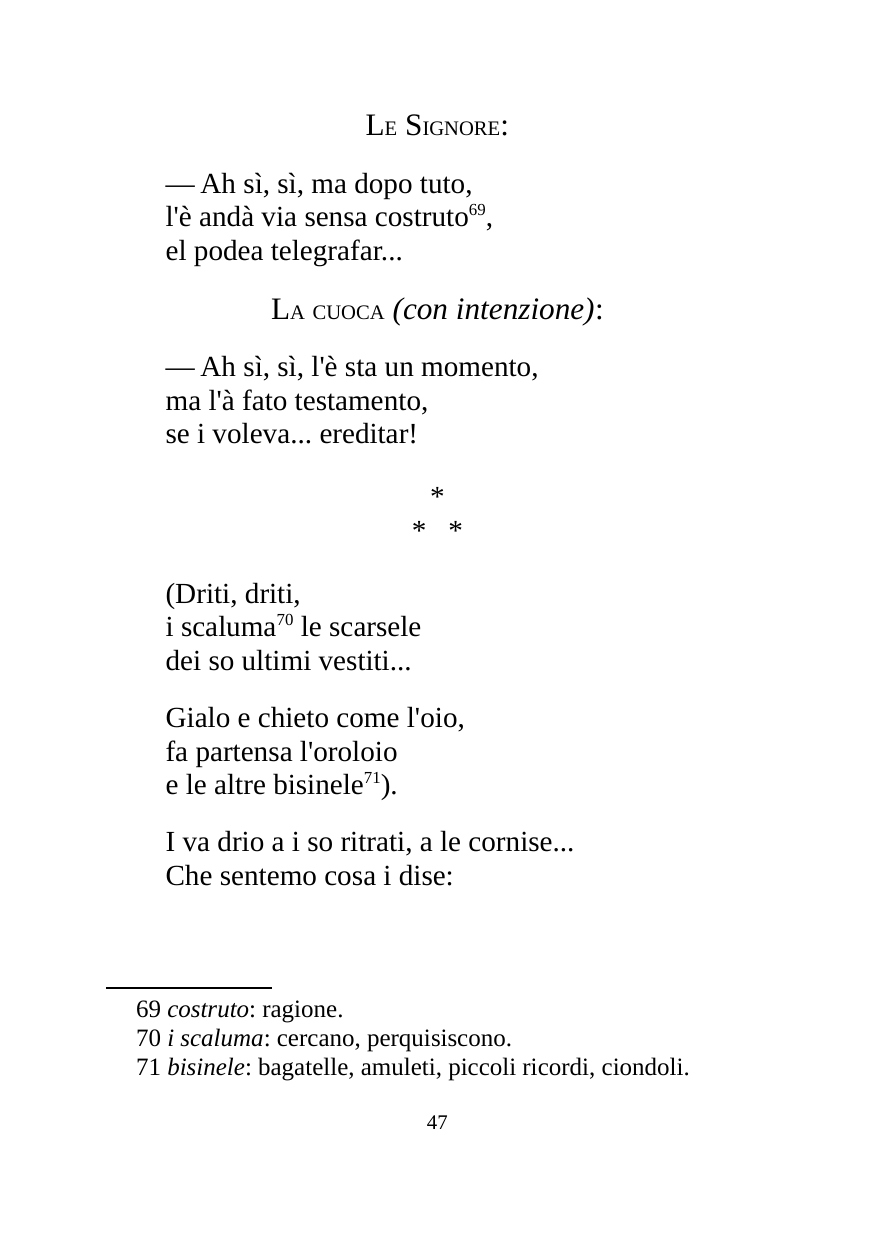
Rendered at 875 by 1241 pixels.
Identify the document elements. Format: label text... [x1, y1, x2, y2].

text costruto: ragione. [106, 994, 768, 1023]
text Gialo e chieto come l'oio, fa partensa l'oroloio e le altre bisinele). [165, 700, 768, 801]
text — Ah sì, sì, l'è sta un momento, ma l'à fato testamento, se i voleva... ereditar! [165, 349, 768, 450]
text bisinele: bagatelle, amuleti, piccoli ricordi, ciondoli. [106, 1052, 768, 1080]
text — Ah sì, sì, ma dopo tuto, l'è andà via sensa costruto, el podea telegrafar... [165, 166, 768, 266]
text La cuoca (con intenzione): [106, 290, 768, 326]
text i scaluma: cercano, perquisiscono. [106, 1023, 768, 1052]
text I va drio a i so ritrati, a le cornise... Che sentemo cosa i dise: [165, 824, 768, 891]
text * * * [106, 479, 768, 547]
text (Driti, driti, i scaluma le scarsele dei so ultimi vestiti... [165, 576, 768, 677]
text Le Signore: [106, 106, 768, 142]
